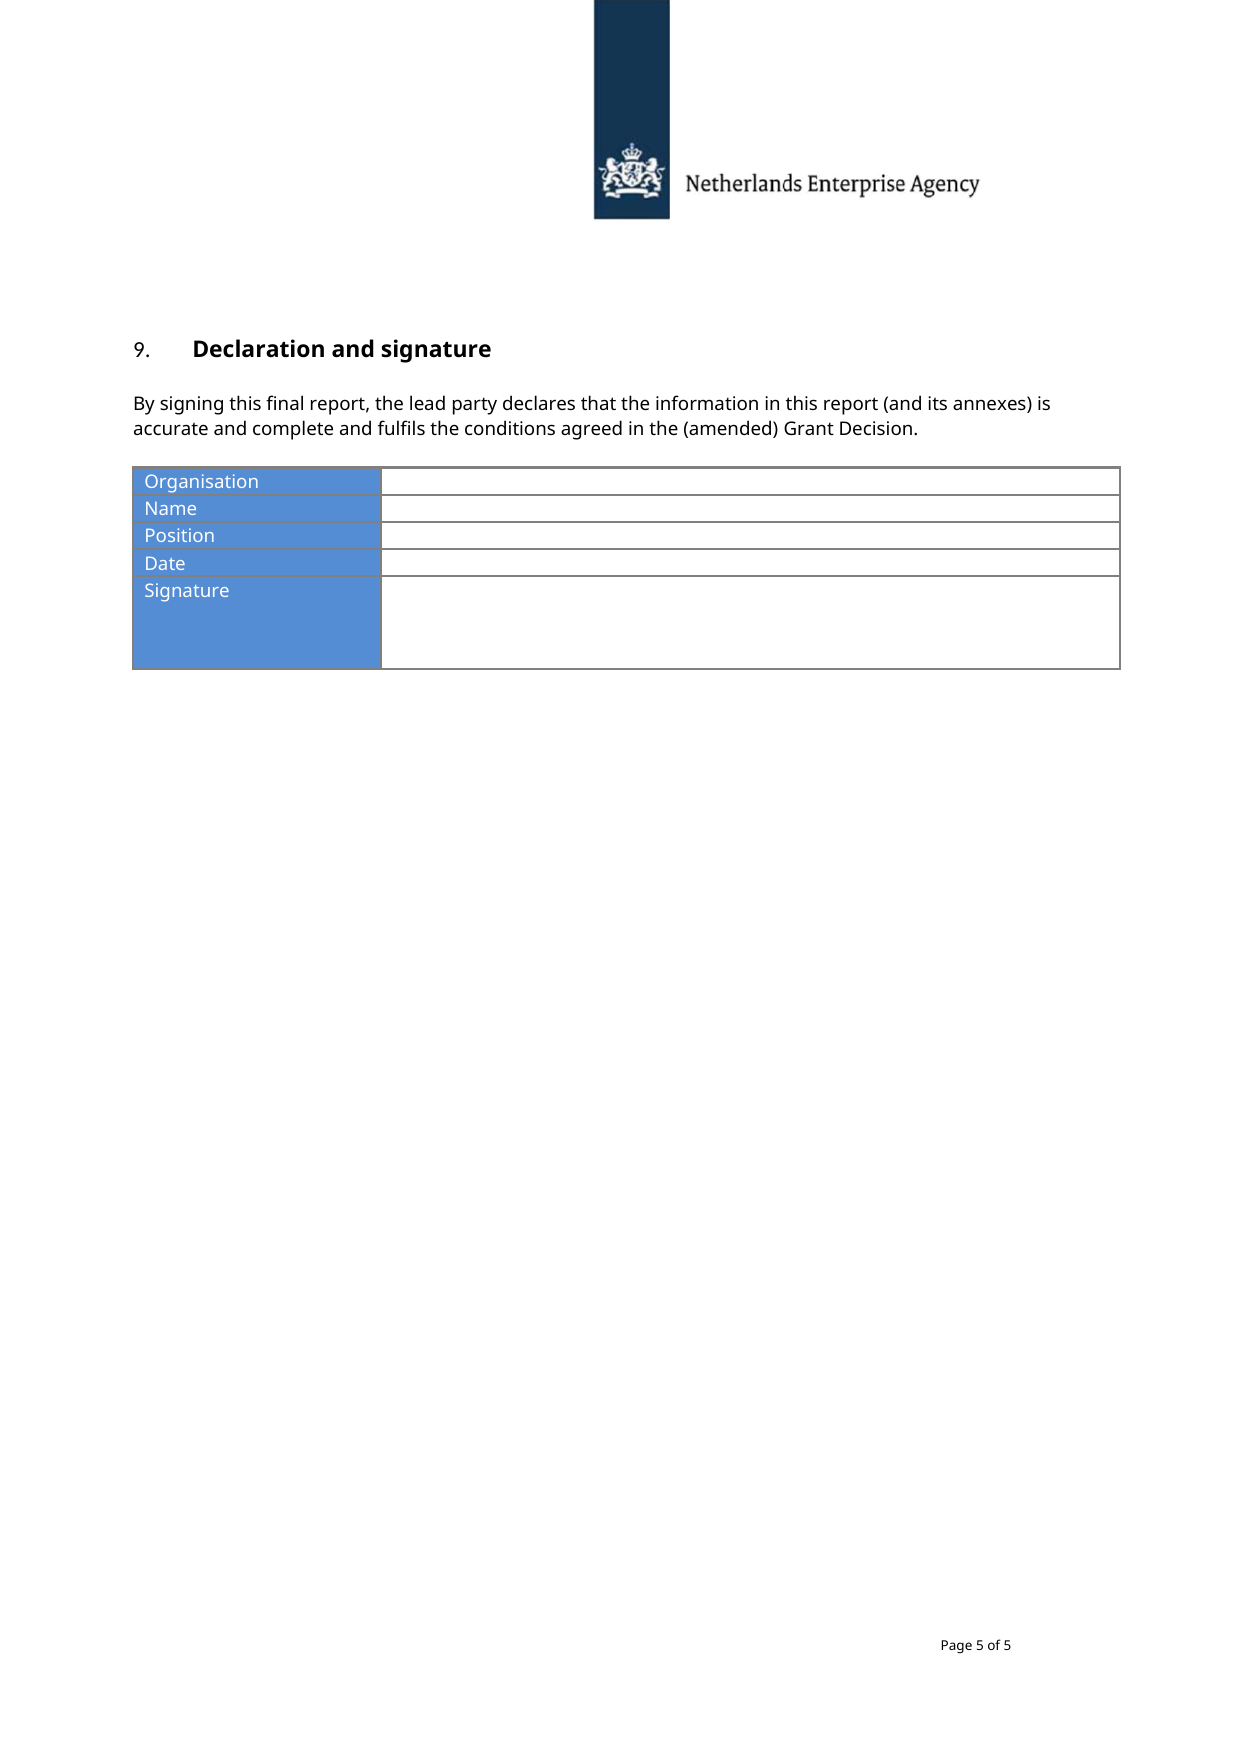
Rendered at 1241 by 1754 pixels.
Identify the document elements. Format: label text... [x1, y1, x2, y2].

table_cell [382, 550, 1119, 575]
table_cell [382, 496, 1119, 521]
table_cell Name [134, 496, 380, 521]
table_header [382, 469, 1119, 494]
table_cell [382, 577, 1119, 668]
table_header Organisation [134, 469, 380, 494]
list Declaration and signature [133, 333, 1122, 364]
table_cell Date [134, 550, 380, 575]
text By signing this final report, the lead party declares that the information in this report (and its annexes) is accurate and complete and fulfils the conditions agreed in the (amended) Grant Decision. [133, 390, 1122, 441]
table_cell Signature [134, 577, 380, 668]
table_cell Position [134, 523, 380, 548]
table_cell [382, 523, 1119, 548]
